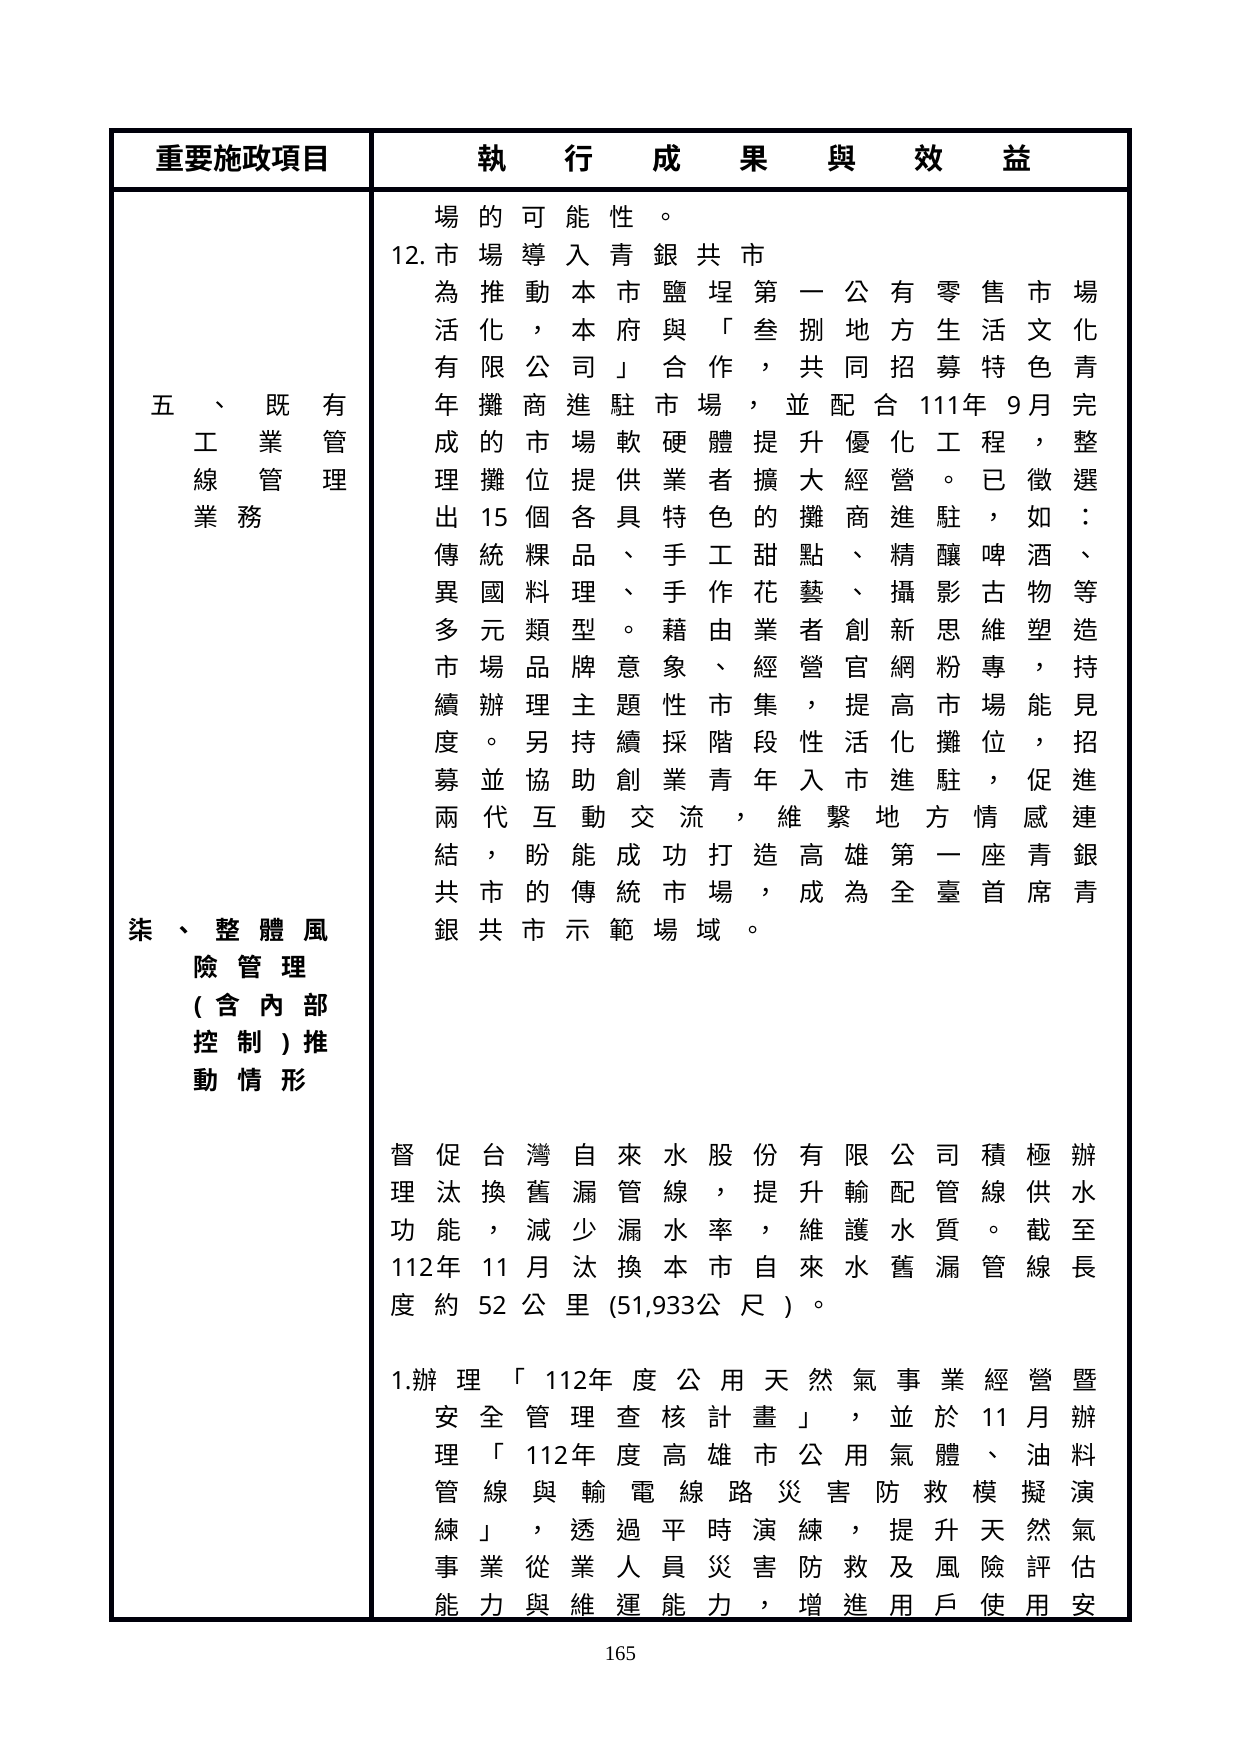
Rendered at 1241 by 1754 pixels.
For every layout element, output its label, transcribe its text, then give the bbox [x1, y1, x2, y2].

table_cell 五、既有工業管線管理業務 柒、整體風險管理(含內部控制)推動情形 [114, 192, 369, 1617]
table_cell 場的可能性。 12.市場導入青銀共市 為推動本市鹽埕第一公有零售市場活化，本府與「叁捌地方生活文化有限公司」合作，共同招募特色青年攤商進駐市場，並配合111年9月完成的市場軟硬體提升優化工程，整理攤位提供業者擴大經營。已徵選出15個各具特色的攤商進駐，如：傳統粿品、手工甜點、精釀啤酒、異國料理、手作花藝、攝影古物等多元類型。藉由業者創新思維塑造市場品牌意象、經營官網粉專，持續辦理主題性市集，提高市場能見度。另持續採階段性活化攤位，招募並協助創業青年入市進駐，促進兩代互動交流，維繫地方情感連結，盼能成功打造高雄第一座青銀共市的傳統市場，成為全臺首席青銀共市示範場域。 督促台灣自來水股份有限公司積極辦理汰換舊漏管線，提升輸配管線供水功能，減少漏水率，維護水質。截至112年11月汰換本市自來水舊漏管線長度約52公里(51,933公尺)。 1.辦理「112年度公用天然氣事業經營暨安全管理查核計畫」，並於11月辦理「112年度高雄市公用氣體、油料管線與輸電線路災害防救模擬演練」，透過平時演練，提升天然氣事業從業人員災害防救及風險評估能力與維運能力，增進用戶使用安 [374, 192, 1127, 1617]
table_header 重要施政項目 [114, 133, 369, 187]
table_header 執 行 成 果 與 效 益 [374, 133, 1127, 187]
